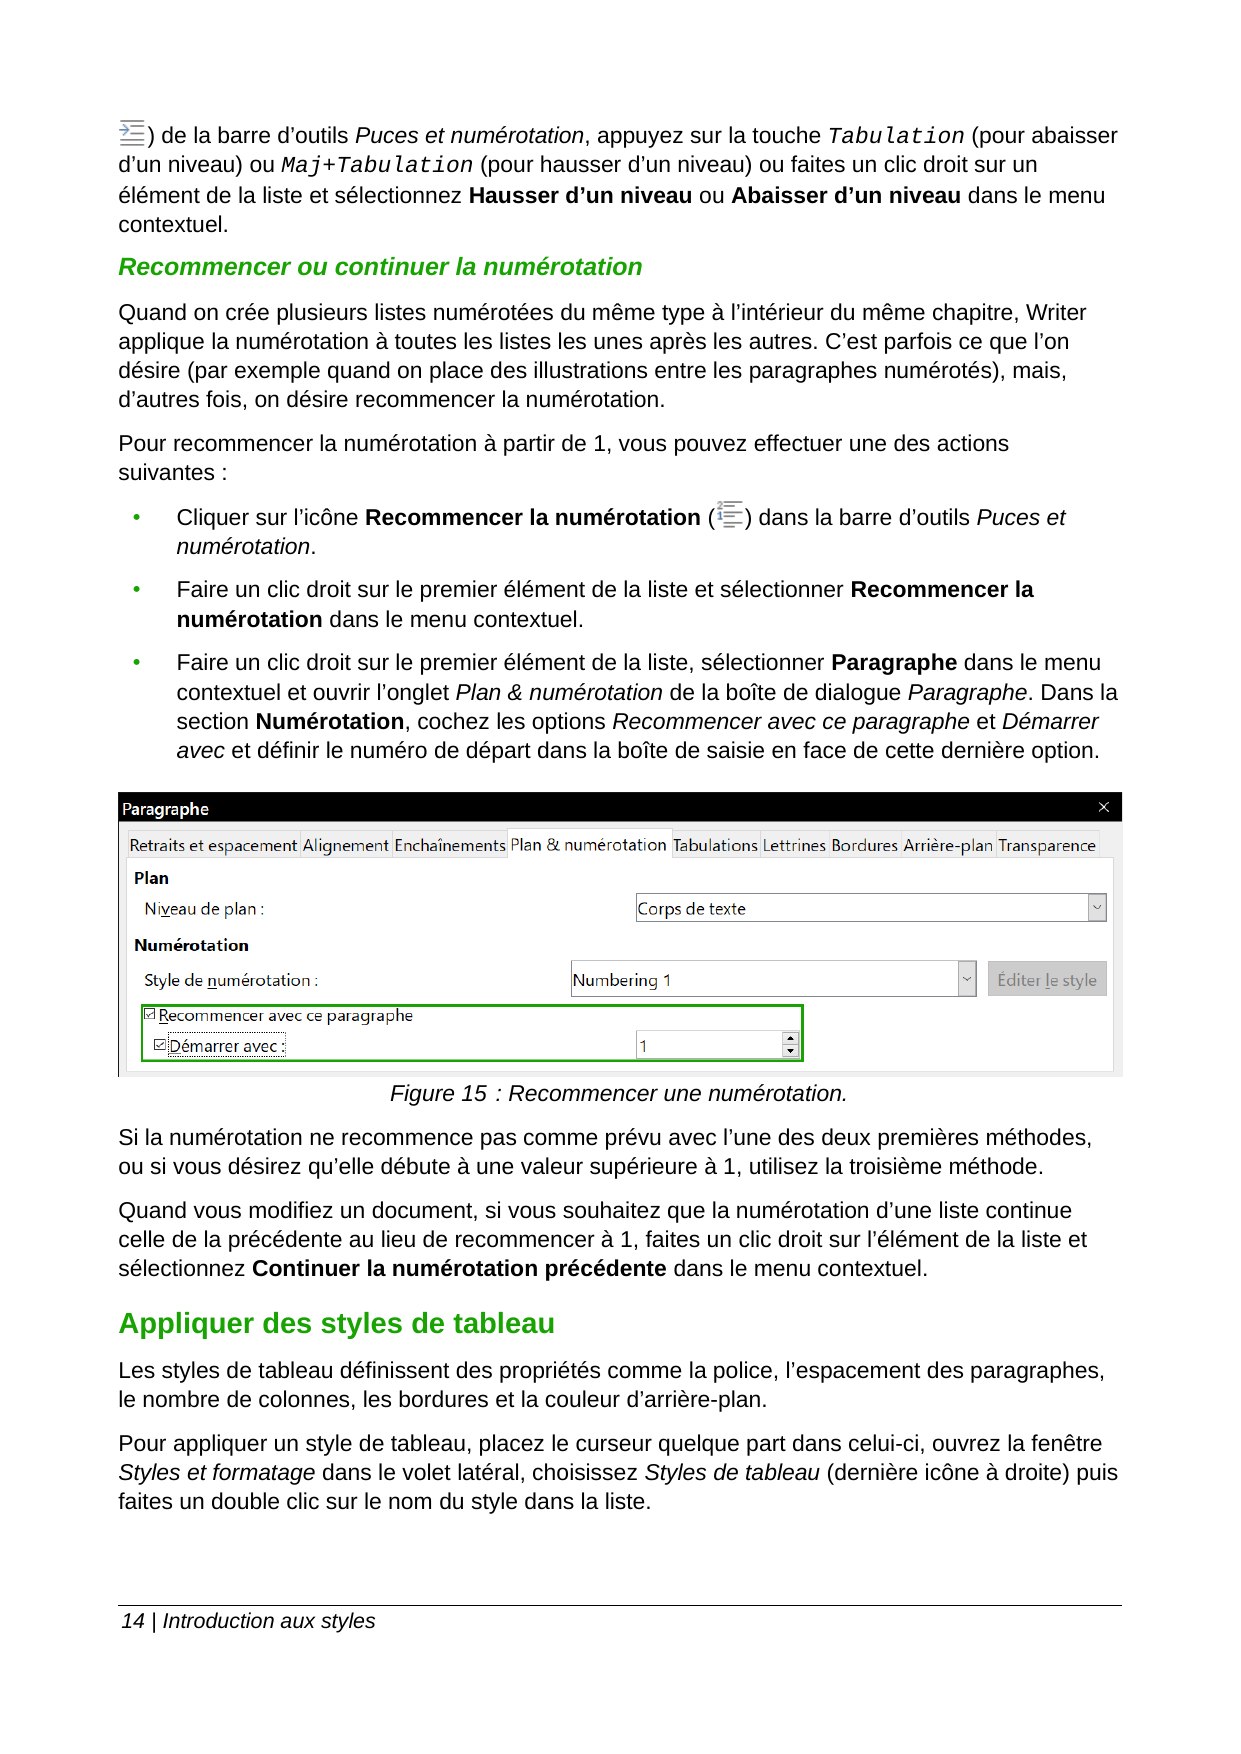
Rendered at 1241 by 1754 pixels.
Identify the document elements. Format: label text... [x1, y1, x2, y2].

picture [118, 792, 1123, 1077]
list Faire un clic droit sur le premier élément de la liste, sélectionner Paragraphe dans le menu contextuel et ouvrir l’onglet Plan & numérotation de la boîte de dialogue Paragraphe. Dans la section Numérotation, cochez les options Recommencer avec ce paragraphe et Démarrer avec et définir le numéro de départ dans la boîte de saisie en face de cette dernière option. [133, 647, 1122, 763]
text ) de la barre d’outils Puces et numérotation, appuyez sur la touche Tabulation (pour abaisser d’un niveau) ou Maj+Tabulation (pour hausser d’un niveau) ou faites un clic droit sur un élément de la liste et sélectionnez Hausser d’un niveau ou Abaisser d’un niveau dans le menu contextuel. [118, 118, 1122, 237]
text Si la numérotation ne recommence pas comme prévu avec l’une des deux premières méthodes, ou si vous désirez qu’elle débute à une valeur supérieure à 1, utilisez la troisième méthode. [118, 1121, 1122, 1179]
picture [118, 118, 148, 148]
subtitle Appliquer des styles de tableau [118, 1311, 1122, 1340]
text Pour recommencer la numérotation à partir de 1, vous pouvez effectuer une des actions suivantes : [118, 427, 1122, 485]
picture [715, 500, 745, 530]
subtitle Recommencer ou continuer la numérotation [118, 252, 1122, 281]
text Figure 15 : Recommencer une numérotation. [118, 1077, 1122, 1106]
text Les styles de tableau définissent des propriétés comme la police, l’espacement des paragraphes, le nombre de colonnes, les bordures et la couleur d’arrière-plan. [118, 1354, 1122, 1413]
list Cliquer sur l’icône Recommencer la numérotation () dans la barre d’outils Puces et numérotation. [133, 500, 1122, 559]
text Quand on crée plusieurs listes numérotées du même type à l’intérieur du même chapitre, Writer applique la numérotation à toutes les listes les unes après les autres. C’est parfois ce que l’on désire (par exemple quand on place des illustrations entre les paragraphes numérotés), mais, d’autres fois, on désire recommencer la numérotation. [118, 296, 1122, 412]
list Faire un clic droit sur le premier élément de la liste et sélectionner Recommencer la numérotation dans le menu contextuel. [133, 574, 1122, 632]
text Pour appliquer un style de tableau, placez le curseur quelque part dans celui-ci, ouvrez la fenêtre Styles et formatage dans le volet latéral, choisissez Styles de tableau (dernière icône à droite) puis faites un double clic sur le nom du style dans la liste. [118, 1427, 1122, 1515]
text Quand vous modifiez un document, si vous souhaitez que la numérotation d’une liste continue celle de la précédente au lieu de recommencer à 1, faites un clic droit sur l’élément de la liste et sélectionnez Continuer la numérotation précédente dans le menu contextuel. [118, 1194, 1122, 1281]
